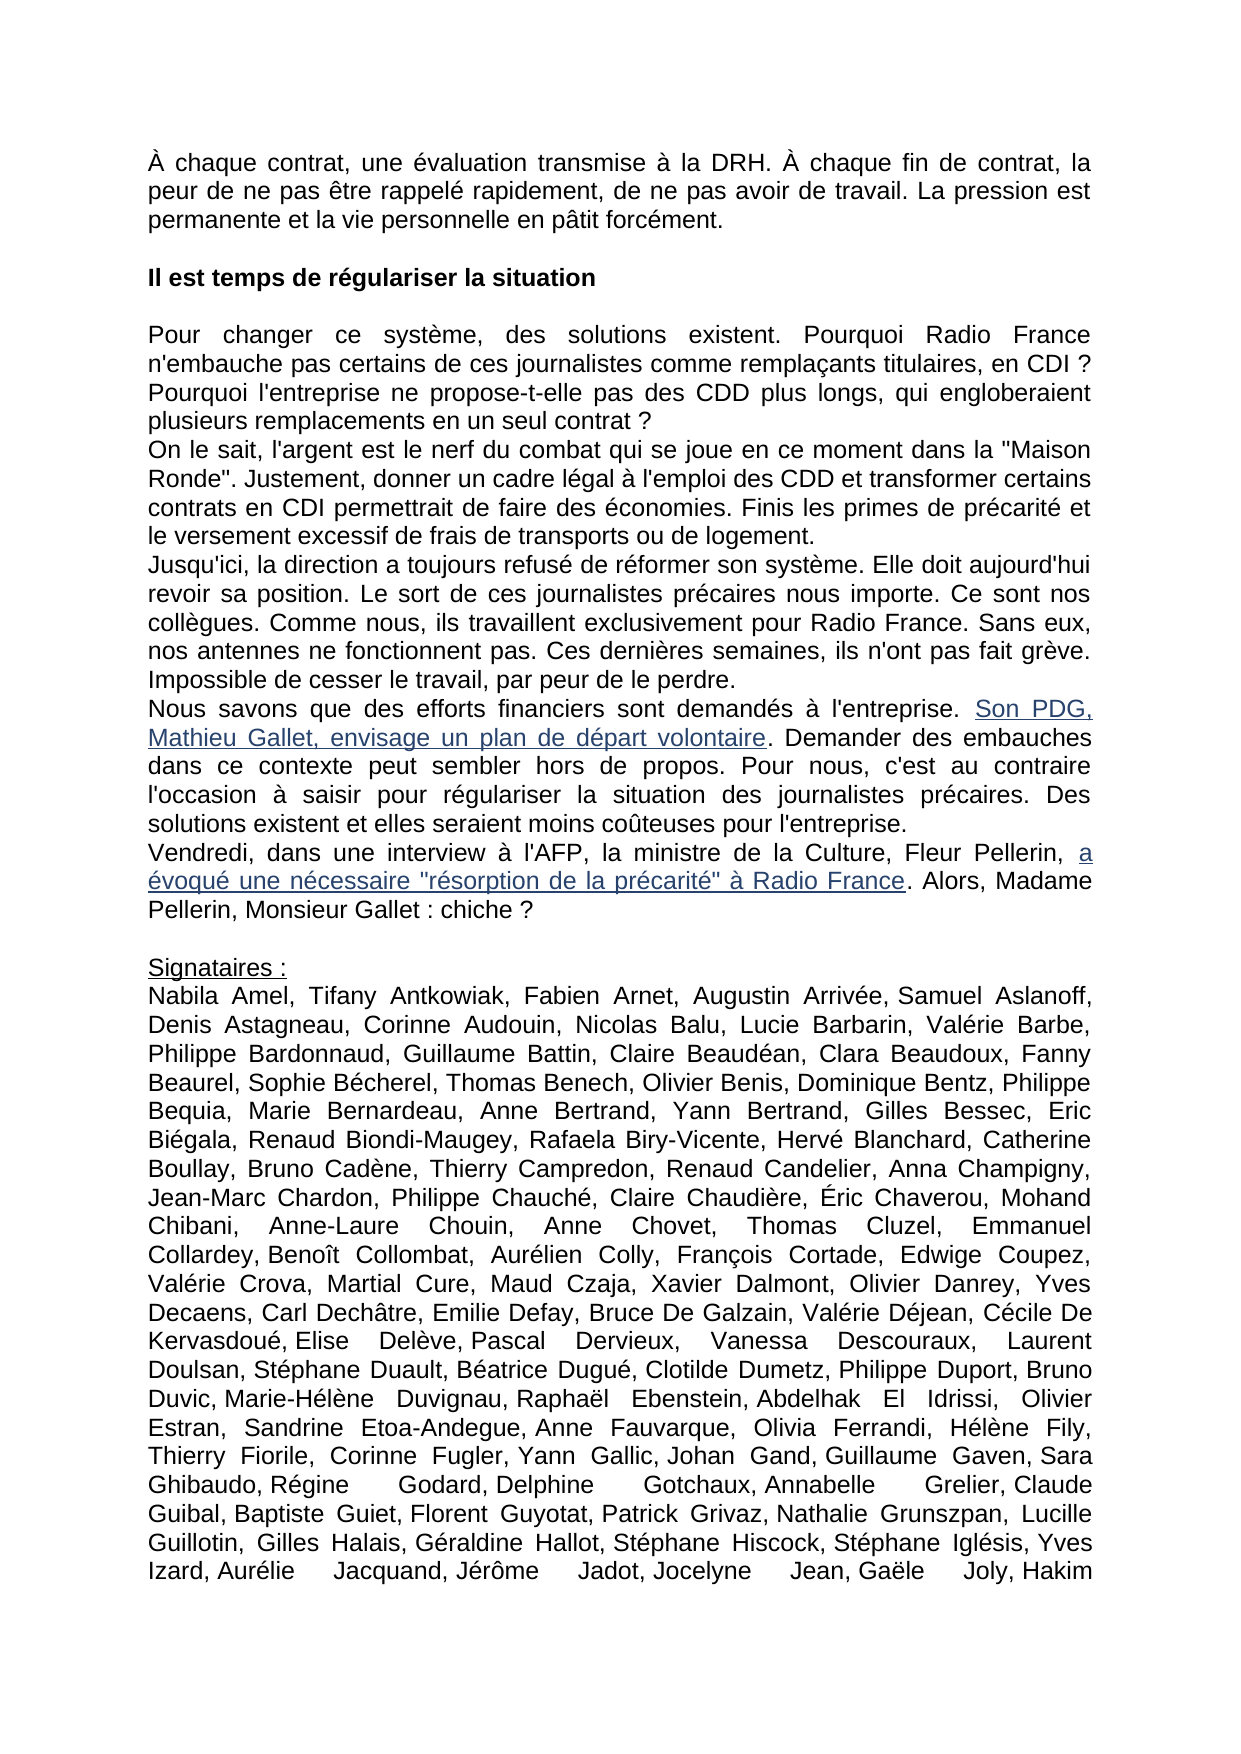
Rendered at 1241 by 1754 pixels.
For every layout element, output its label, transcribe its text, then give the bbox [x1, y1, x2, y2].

text Nous savons que des efforts financiers sont demandés à l'entreprise. Son PDG, Mathieu Gallet, envisage un plan de départ volontaire. Demander des embauches dans ce contexte peut sembler hors de propos. Pour nous, c'est au contraire l'occasion à saisir pour régulariser la situation des journalistes précaires. Des solutions existent et elles seraient moins coûteuses pour l'entreprise. [148, 694, 1093, 838]
text Il est temps de régulariser la situation [148, 263, 1093, 291]
text On le sait, l'argent est le nerf du combat qui se joue en ce moment dans la "Maison Ronde". Justement, donner un cadre légal à l'emploi des CDD et transformer certains contrats en CDI permettrait de faire des économies. Finis les primes de précarité et le versement excessif de frais de transports ou de logement. [148, 435, 1093, 550]
text Pour changer ce système, des solutions existent. Pourquoi Radio France n'embauche pas certains de ces journalistes comme remplaçants titulaires, en CDI ? Pourquoi l'entreprise ne propose-t-elle pas des CDD plus longs, qui engloberaient plusieurs remplacements en un seul contrat ? [148, 320, 1093, 435]
text À chaque contrat, une évaluation transmise à la DRH. À chaque fin de contrat, la peur de ne pas être rappelé rapidement, de ne pas avoir de travail. La pression est permanente et la vie personnelle en pâtit forcément. [148, 148, 1093, 234]
text Signataires : [148, 953, 1093, 981]
text Vendredi, dans une interview à l'AFP, la ministre de la Culture, Fleur Pellerin, a évoqué une nécessaire "résorption de la précarité" à Radio France. Alors, Madame Pellerin, Monsieur Gallet : chiche ? [148, 838, 1093, 924]
text Nabila Amel, Tifany Antkowiak, Fabien Arnet, Augustin Arrivée, Samuel Aslanoff, Denis Astagneau, Corinne Audouin, Nicolas Balu, Lucie Barbarin, Valérie Barbe, Philippe Bardonnaud, Guillaume Battin, Claire Beaudéan, Clara Beaudoux, Fanny Beaurel, Sophie Bécherel, Thomas Benech, Olivier Benis, Dominique Bentz, Philippe Bequia, Marie Bernardeau, Anne Bertrand, Yann Bertrand, Gilles Bessec, Eric Biégala, Renaud Biondi-Maugey, Rafaela Biry-Vicente, Hervé Blanchard, Catherine Boullay, Bruno Cadène, Thierry Campredon, Renaud Candelier, Anna Champigny, Jean-Marc Chardon, Philippe Chauché, Claire Chaudière, Éric Chaverou, Mohand Chibani, Anne-Laure Chouin, Anne Chovet, Thomas Cluzel, Emmanuel Collardey, Benoît Collombat, Aurélien Colly, François Cortade, Edwige Coupez, Valérie Crova, Martial Cure, Maud Czaja, Xavier Dalmont, Olivier Danrey, Yves Decaens, Carl Dechâtre, Emilie Defay, Bruce De Galzain, Valérie Déjean, Cécile De Kervasdoué, Elise Delève, Pascal Dervieux, Vanessa Descouraux, Laurent Doulsan, Stéphane Duault, Béatrice Dugué, Clotilde Dumetz, Philippe Duport, Bruno Duvic, Marie-Hélène Duvignau, Raphaël Ebenstein, Abdelhak El Idrissi, Olivier Estran, Sandrine Etoa-Andegue, Anne Fauvarque, Olivia Ferrandi, Hélène Fily, Thierry Fiorile, Corinne Fugler, Yann Gallic, Johan Gand, Guillaume Gaven, Sara Ghibaudo, Régine Godard, Delphine Gotchaux, Annabelle Grelier, Claude Guibal, Baptiste Guiet, Florent Guyotat, Patrick Grivaz, Nathalie Grunszpan, Lucille Guillotin, Gilles Halais, Géraldine Hallot, Stéphane Hiscock, Stéphane Iglésis, Yves Izard, Aurélie Jacquand, Jérôme Jadot, Jocelyne Jean, Gaële Joly, Hakim [148, 981, 1093, 1585]
text Jusqu'ici, la direction a toujours refusé de réformer son système. Elle doit aujourd'hui revoir sa position. Le sort de ces journalistes précaires nous importe. Ce sont nos collègues. Comme nous, ils travaillent exclusivement pour Radio France. Sans eux, nos antennes ne fonctionnent pas. Ces dernières semaines, ils n'ont pas fait grève. Impossible de cesser le travail, par peur de le perdre. [148, 550, 1093, 694]
